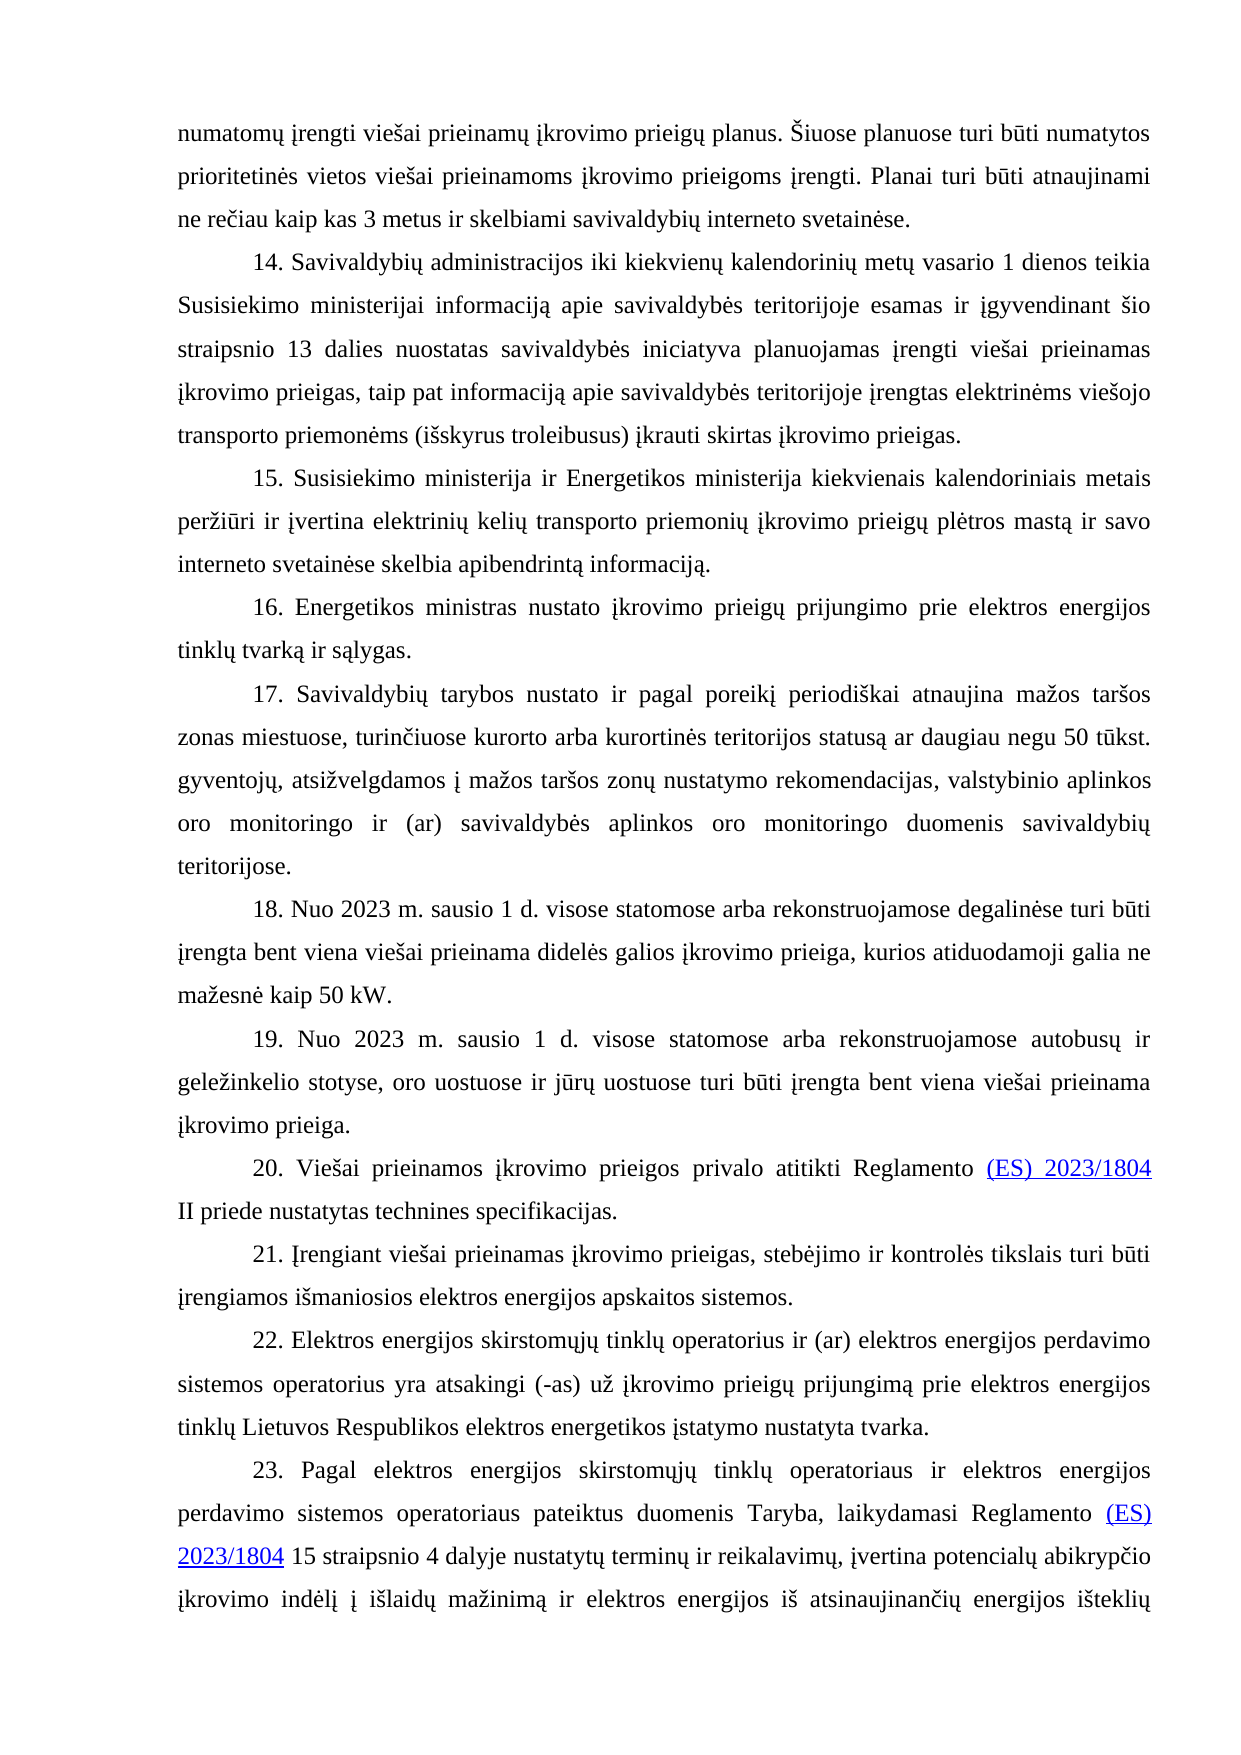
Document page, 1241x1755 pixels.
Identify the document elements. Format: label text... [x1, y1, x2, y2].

text 19. Nuo 2023 m. sausio 1 d. visose statomose arba rekonstruojamose autobusų ir geležinkelio stotyse, oro uostuose ir jūrų uostuose turi būti įrengta bent viena viešai prieinama įkrovimo prieiga. [177, 1024, 1152, 1139]
text 21. Įrengiant viešai prieinamas įkrovimo prieigas, stebėjimo ir kontrolės tikslais turi būti įrengiamos išmaniosios elektros energijos apskaitos sistemos. [177, 1239, 1152, 1311]
text 18. Nuo 2023 m. sausio 1 d. visose statomose arba rekonstruojamose degalinėse turi būti įrengta bent viena viešai prieinama didelės galios įkrovimo prieiga, kurios atiduodamoji galia ne mažesnė kaip 50 kW. [177, 894, 1152, 1009]
text 22. Elektros energijos skirstomųjų tinklų operatorius ir (ar) elektros energijos perdavimo sistemos operatorius yra atsakingi (-as) už įkrovimo prieigų prijungimą prie elektros energijos tinklų Lietuvos Respublikos elektros energetikos įstatymo nustatyta tvarka. [177, 1326, 1152, 1441]
text 17. Savivaldybių tarybos nustato ir pagal poreikį periodiškai atnaujina mažos taršos zonas miestuose, turinčiuose kurorto arba kurortinės teritorijos statusą ar daugiau negu 50 tūkst. gyventojų, atsižvelgdamos į mažos taršos zonų nustatymo rekomendacijas, valstybinio aplinkos oro monitoringo ir (ar) savivaldybės aplinkos oro monitoringo duomenis savivaldybių teritorijose. [177, 679, 1152, 880]
text 15. Susisiekimo ministerija ir Energetikos ministerija kiekvienais kalendoriniais metais peržiūri ir įvertina elektrinių kelių transporto priemonių įkrovimo prieigų plėtros mastą ir savo interneto svetainėse skelbia apibendrintą informaciją. [177, 463, 1152, 578]
text 20. Viešai prieinamos įkrovimo prieigos privalo atitikti Reglamento (ES) 2023/1804 II priede nustatytas technines specifikacijas. [177, 1153, 1152, 1225]
text numatomų įrengti viešai prieinamų įkrovimo prieigų planus. Šiuose planuose turi būti numatytos prioritetinės vietos viešai prieinamoms įkrovimo prieigoms įrengti. Planai turi būti atnaujinami ne rečiau kaip kas 3 metus ir skelbiami savivaldybių interneto svetainėse. [177, 118, 1152, 233]
text 14. Savivaldybių administracijos iki kiekvienų kalendorinių metų vasario 1 dienos teikia Susisiekimo ministerijai informaciją apie savivaldybės teritorijoje esamas ir įgyvendinant šio straipsnio 13 dalies nuostatas savivaldybės iniciatyva planuojamas įrengti viešai prieinamas įkrovimo prieigas, taip pat informaciją apie savivaldybės teritorijoje įrengtas elektrinėms viešojo transporto priemonėms (išskyrus troleibusus) įkrauti skirtas įkrovimo prieigas. [177, 247, 1152, 449]
text 16. Energetikos ministras nustato įkrovimo prieigų prijungimo prie elektros energijos tinklų tvarką ir sąlygas. [177, 592, 1152, 664]
text 23. Pagal elektros energijos skirstomųjų tinklų operatoriaus ir elektros energijos perdavimo sistemos operatoriaus pateiktus duomenis Taryba, laikydamasi Reglamento (ES) 2023/1804 15 straipsnio 4 dalyje nustatytų terminų ir reikalavimų, įvertina potencialų abikrypčio įkrovimo indėlį į išlaidų mažinimą ir elektros energijos iš atsinaujinančių energijos išteklių [177, 1455, 1152, 1613]
